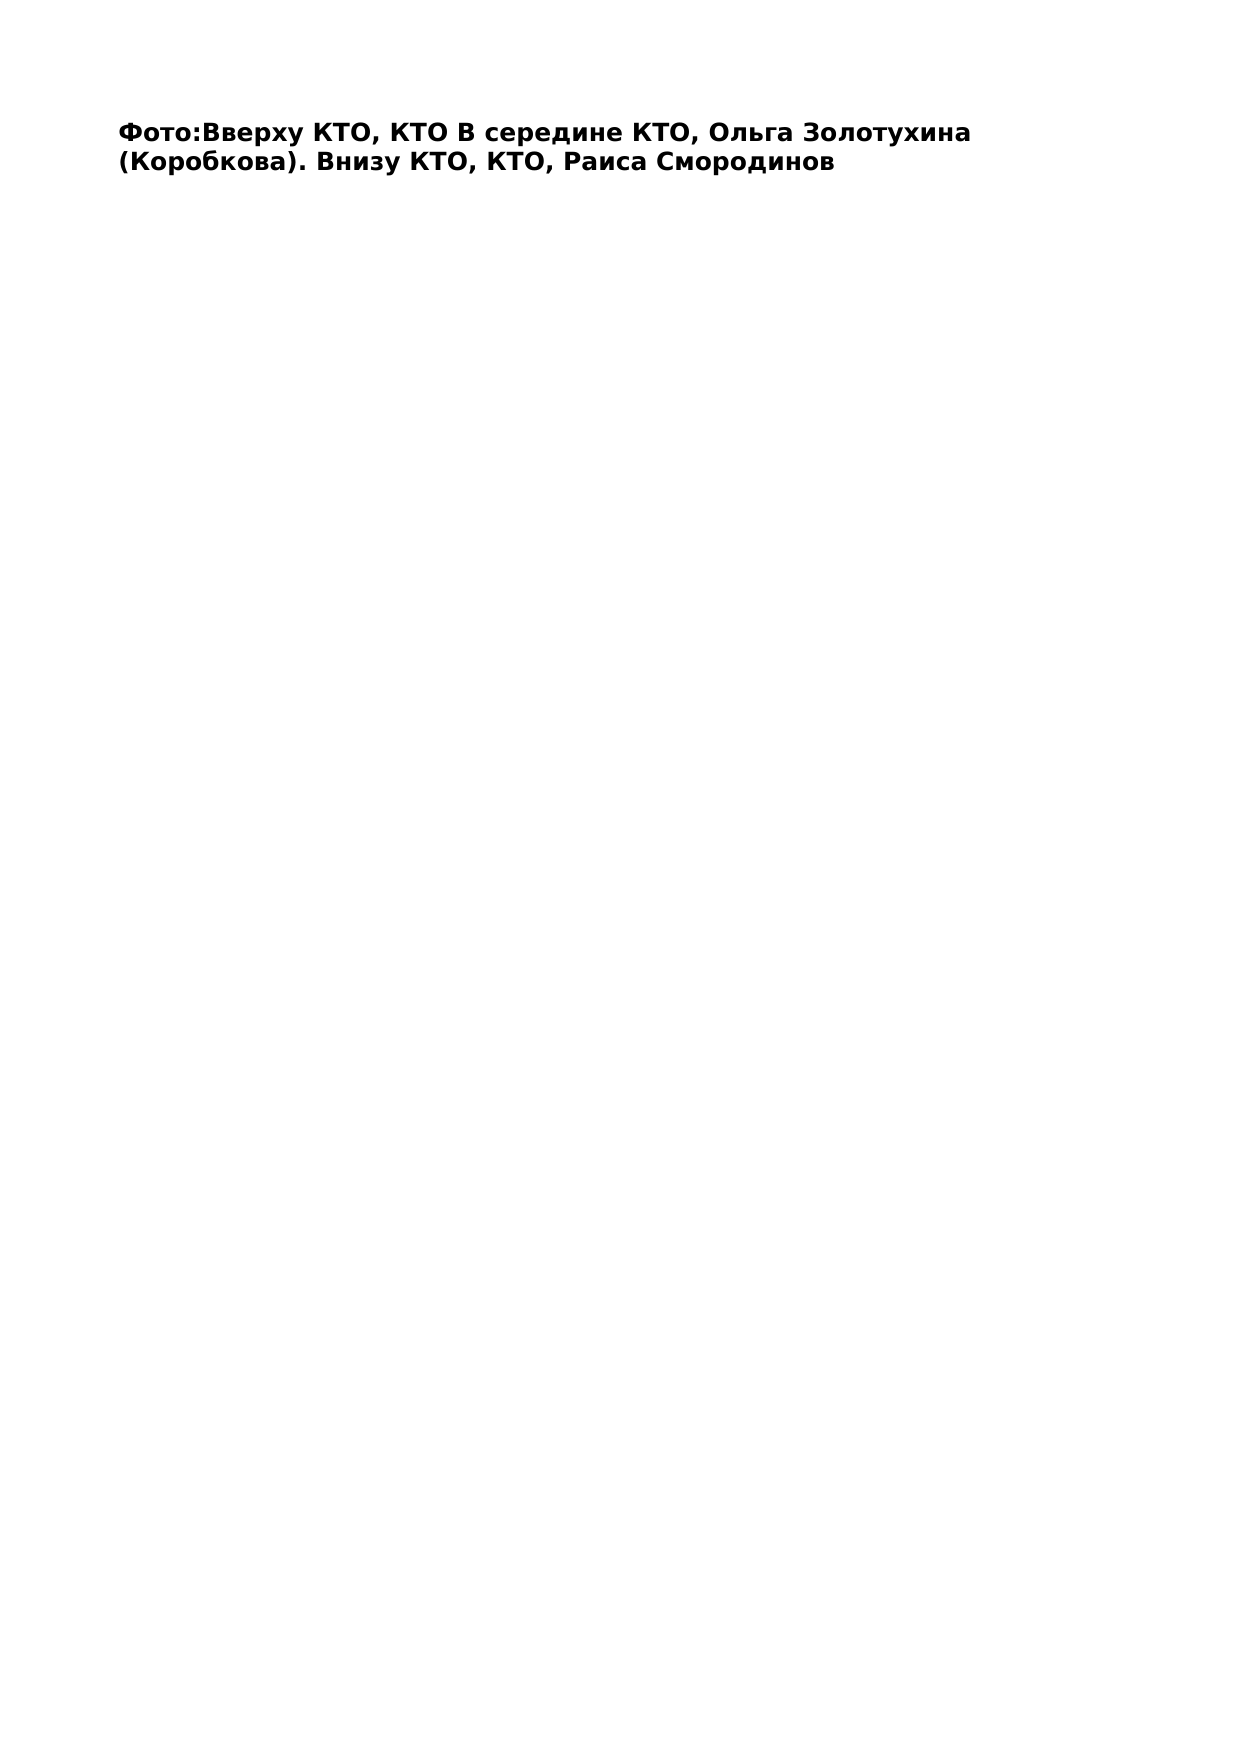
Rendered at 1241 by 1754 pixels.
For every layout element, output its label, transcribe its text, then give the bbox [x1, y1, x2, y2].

subtitle Фото:Вверху КТО, КТО В середине КТО, Ольга Золотухина (Коробкова). Внизу КТО, КТО, Раиса Смородинов [118, 118, 1122, 176]
